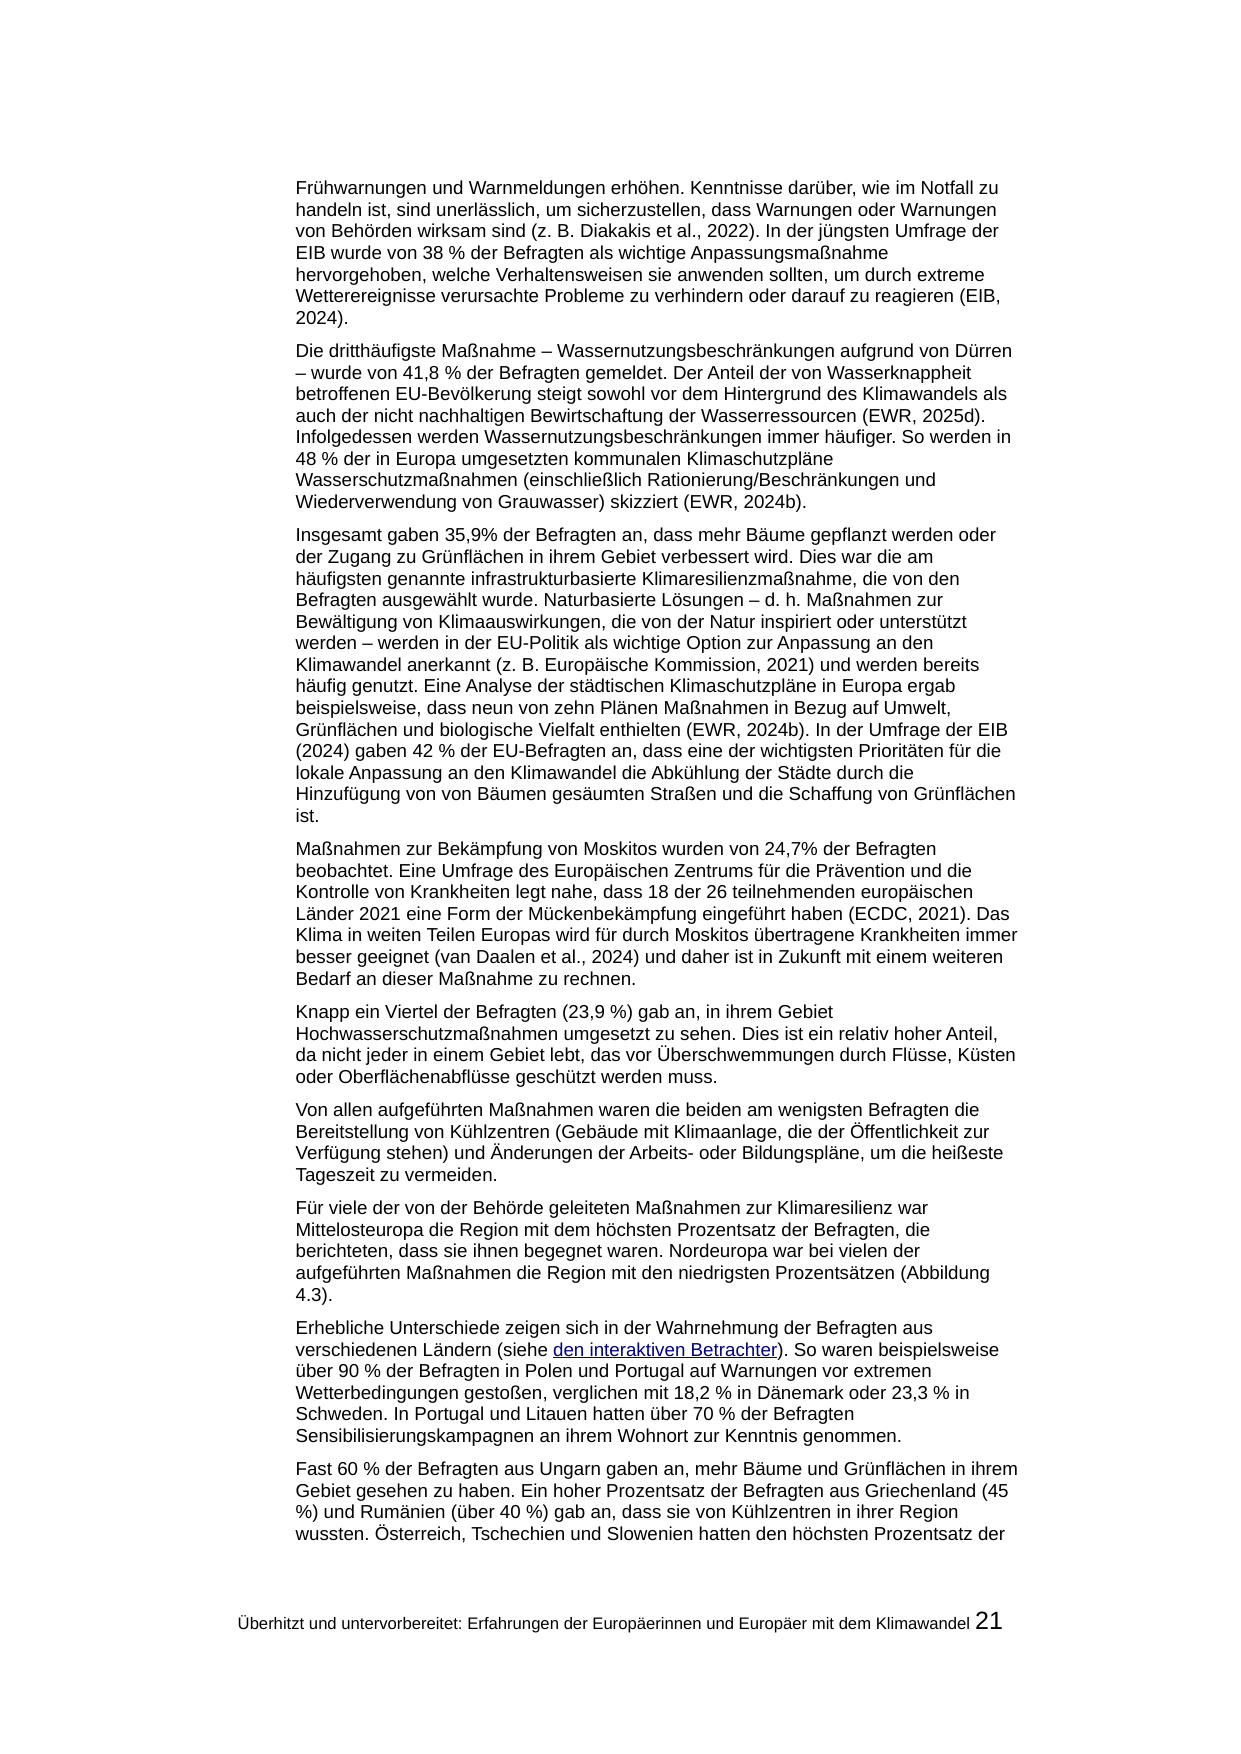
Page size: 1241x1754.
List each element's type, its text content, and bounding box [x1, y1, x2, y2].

text Die dritthäufigste Maßnahme – Wassernutzungsbeschränkungen aufgrund von Dürren – wurde von 41,8 % der Befragten gemeldet. Der Anteil der von Wasserknappheit betroffenen EU-Bevölkerung steigt sowohl vor dem Hintergrund des Klimawandels als auch der nicht nachhaltigen Bewirtschaftung der Wasserressourcen (EWR, 2025d). Infolgedessen werden Wassernutzungsbeschränkungen immer häufiger. So werden in 48 % der in Europa umgesetzten kommunalen Klimaschutzpläne Wasserschutzmaßnahmen (einschließlich Rationierung/Beschränkungen und Wiederverwendung von Grauwasser) skizziert (EWR, 2024b). [295, 340, 1022, 512]
text Von allen aufgeführten Maßnahmen waren die beiden am wenigsten Befragten die Bereitstellung von Kühlzentren (Gebäude mit Klimaanlage, die der Öffentlichkeit zur Verfügung stehen) und Änderungen der Arbeits- oder Bildungspläne, um die heißeste Tageszeit zu vermeiden. [295, 1099, 1022, 1185]
text Maßnahmen zur Bekämpfung von Moskitos wurden von 24,7% der Befragten beobachtet. Eine Umfrage des Europäischen Zentrums für die Prävention und die Kontrolle von Krankheiten legt nahe, dass 18 der 26 teilnehmenden europäischen Länder 2021 eine Form der Mückenbekämpfung eingeführt haben (ECDC, 2021). Das Klima in weiten Teilen Europas wird für durch Moskitos übertragene Krankheiten immer besser geeignet (van Daalen et al., 2024) und daher ist in Zukunft mit einem weiteren Bedarf an dieser Maßnahme zu rechnen. [295, 838, 1022, 989]
text Frühwarnungen und Warnmeldungen erhöhen. Kenntnisse darüber, wie im Notfall zu handeln ist, sind unerlässlich, um sicherzustellen, dass Warnungen oder Warnungen von Behörden wirksam sind (z. B. Diakakis et al., 2022). In der jüngsten Umfrage der EIB wurde von 38 % der Befragten als wichtige Anpassungsmaßnahme hervorgehoben, welche Verhaltensweisen sie anwenden sollten, um durch extreme Wetterereignisse verursachte Probleme zu verhindern oder darauf zu reagieren (EIB, 2024). [295, 177, 1022, 328]
text Insgesamt gaben 35,9% der Befragten an, dass mehr Bäume gepflanzt werden oder der Zugang zu Grünflächen in ihrem Gebiet verbessert wird. Dies war die am häufigsten genannte infrastrukturbasierte Klimaresilienzmaßnahme, die von den Befragten ausgewählt wurde. Naturbasierte Lösungen – d. h. Maßnahmen zur Bewältigung von Klimaauswirkungen, die von der Natur inspiriert oder unterstützt werden – werden in der EU-Politik als wichtige Option zur Anpassung an den Klimawandel anerkannt (z. B. Europäische Kommission, 2021) und werden bereits häufig genutzt. Eine Analyse der städtischen Klimaschutzpläne in Europa ergab beispielsweise, dass neun von zehn Plänen Maßnahmen in Bezug auf Umwelt, Grünflächen und biologische Vielfalt enthielten (EWR, 2024b). In der Umfrage der EIB (2024) gaben 42 % der EU-Befragten an, dass eine der wichtigsten Prioritäten für die lokale Anpassung an den Klimawandel die Abkühlung der Städte durch die Hinzufügung von von Bäumen gesäumten Straßen und die Schaffung von Grünflächen ist. [295, 524, 1022, 826]
text Knapp ein Viertel der Befragten (23,9 %) gab an, in ihrem Gebiet Hochwasserschutzmaßnahmen umgesetzt zu sehen. Dies ist ein relativ hoher Anteil, da nicht jeder in einem Gebiet lebt, das vor Überschwemmungen durch Flüsse, Küsten oder Oberflächenabflüsse geschützt werden muss. [295, 1001, 1022, 1087]
text Für viele der von der Behörde geleiteten Maßnahmen zur Klimaresilienz war Mittelosteuropa die Region mit dem höchsten Prozentsatz der Befragten, die berichteten, dass sie ihnen begegnet waren. Nordeuropa war bei vielen der aufgeführten Maßnahmen die Region mit den niedrigsten Prozentsätzen (Abbildung 4.3). [295, 1197, 1022, 1305]
text Fast 60 % der Befragten aus Ungarn gaben an, mehr Bäume und Grünflächen in ihrem Gebiet gesehen zu haben. Ein hoher Prozentsatz der Befragten aus Griechenland (45 %) und Rumänien (über 40 %) gab an, dass sie von Kühlzentren in ihrer Region wussten. Österreich, Tschechien und Slowenien hatten den höchsten Prozentsatz der [295, 1458, 1022, 1544]
text Erhebliche Unterschiede zeigen sich in der Wahrnehmung der Befragten aus verschiedenen Ländern (siehe den interaktiven Betrachter). So waren beispielsweise über 90 % der Befragten in Polen und Portugal auf Warnungen vor extremen Wetterbedingungen gestoßen, verglichen mit 18,2 % in Dänemark oder 23,3 % in Schweden. In Portugal und Litauen hatten über 70 % der Befragten Sensibilisierungskampagnen an ihrem Wohnort zur Kenntnis genommen. [295, 1317, 1022, 1446]
